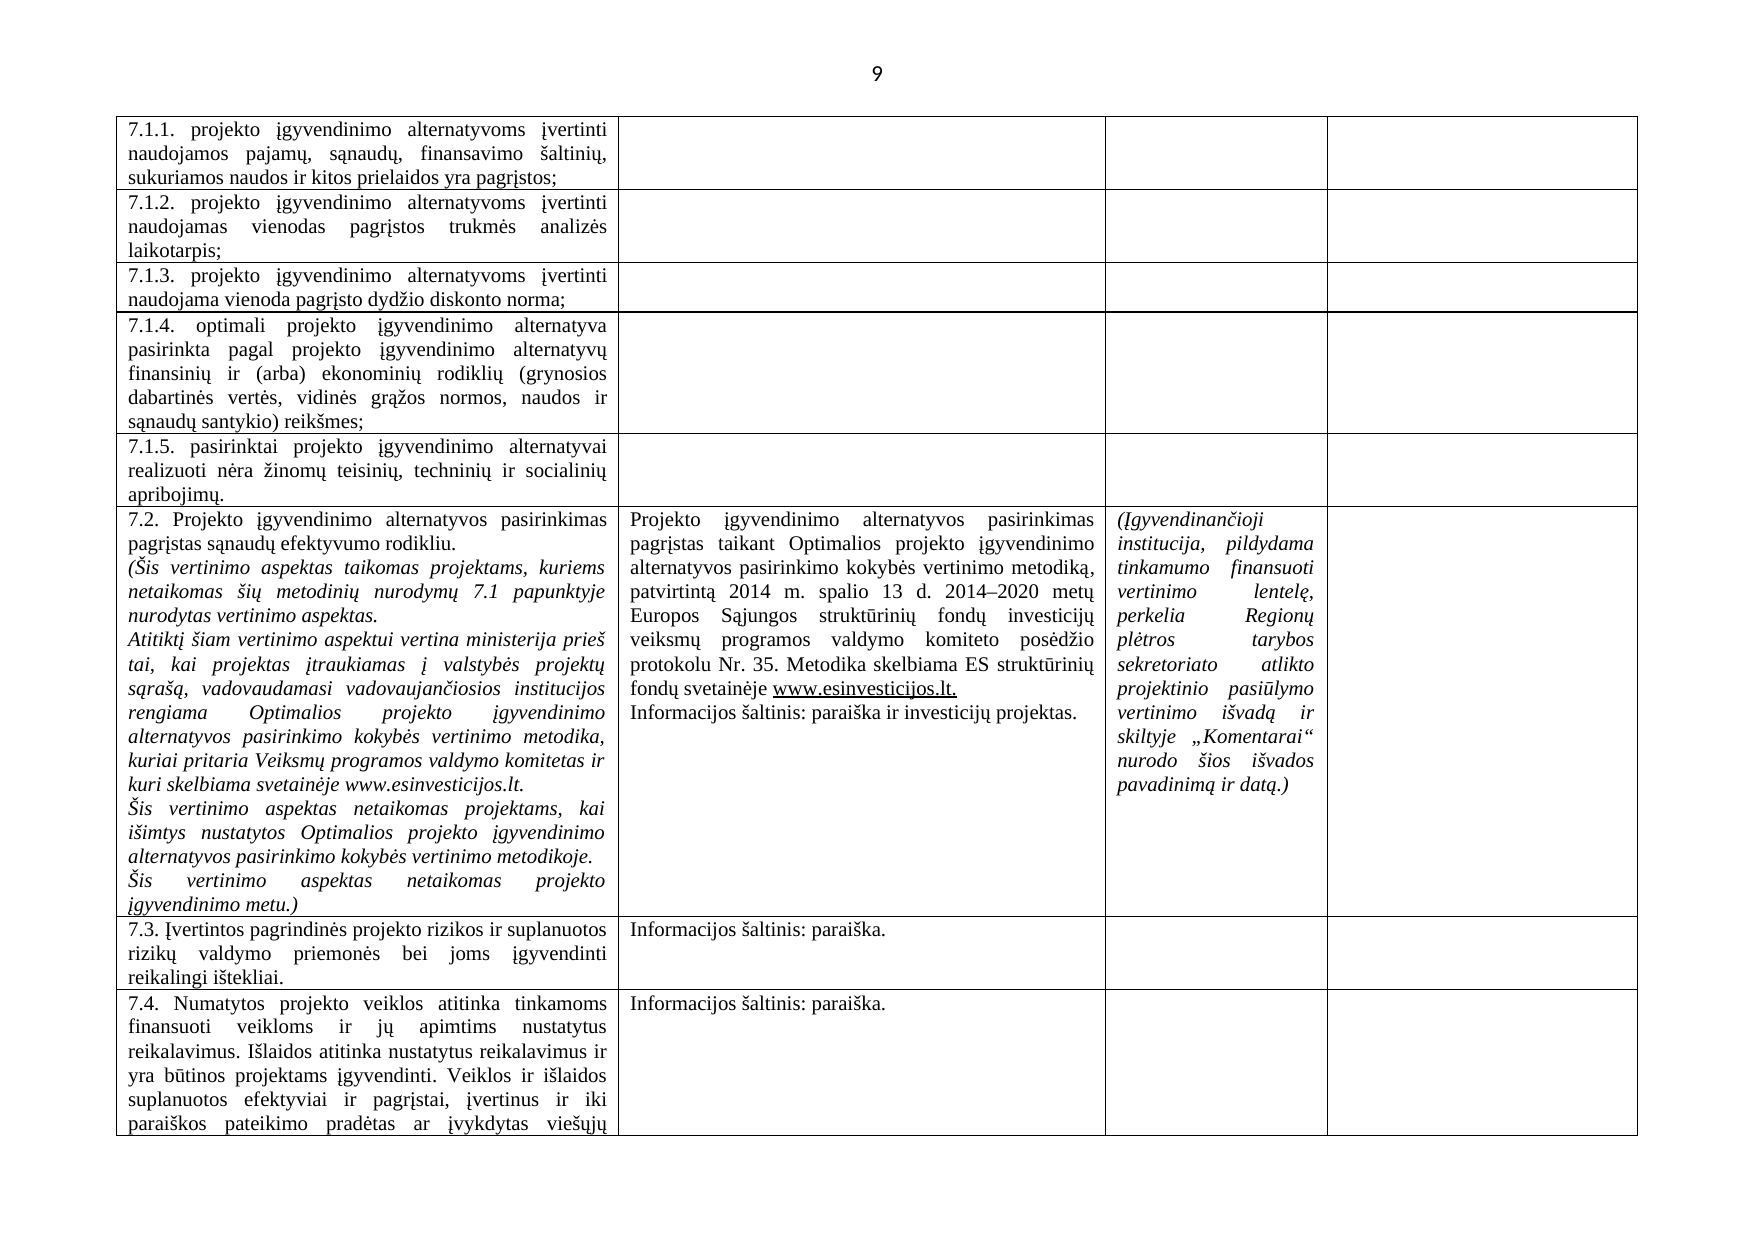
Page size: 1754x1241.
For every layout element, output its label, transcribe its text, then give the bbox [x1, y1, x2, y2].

table_cell Informacijos šaltinis: paraiška. [619, 917, 1105, 989]
table_cell [619, 117, 1105, 189]
table_cell 7.2. Projekto įgyvendinimo alternatyvos pasirinkimas pagrįstas sąnaudų efektyvumo rodikliu. (Šis vertinimo aspektas taikomas projektams, kuriems netaikomas šių metodinių nurodymų 7.1 papunktyje nurodytas vertinimo aspektas. Atitiktį šiam vertinimo aspektui vertina ministerija prieš tai, kai projektas įtraukiamas į valstybės projektų sąrašą, vadovaudamasi vadovaujančiosios institucijos rengiama Optimalios projekto įgyvendinimo alternatyvos pasirinkimo kokybės vertinimo metodika, kuriai pritaria Veiksmų programos valdymo komitetas ir kuri skelbiama svetainėje www.esinvesticijos.lt. Šis vertinimo aspektas netaikomas projektams, kai išimtys nustatytos Optimalios projekto įgyvendinimo alternatyvos pasirinkimo kokybės vertinimo metodikoje. Šis vertinimo aspektas netaikomas projekto įgyvendinimo metu.) [117, 507, 618, 916]
table_cell [1328, 507, 1637, 916]
table_cell [1328, 990, 1637, 1135]
table_cell [1106, 117, 1327, 189]
table_cell [1106, 990, 1327, 1135]
table_cell [1328, 917, 1637, 989]
table_cell 7.1.2. projekto įgyvendinimo alternatyvoms įvertinti naudojamas vienodas pagrįstos trukmės analizės laikotarpis; [117, 190, 618, 262]
table_cell [1328, 117, 1637, 189]
table_cell [1106, 190, 1327, 262]
table_cell [1106, 434, 1327, 506]
table_cell 7.1.5. pasirinktai projekto įgyvendinimo alternatyvai realizuoti nėra žinomų teisinių, techninių ir socialinių apribojimų. [117, 434, 618, 506]
table_cell [1328, 313, 1637, 433]
table_cell [619, 263, 1105, 311]
table_cell (Įgyvendinančioji institucija, pildydama tinkamumo finansuoti vertinimo lentelę, perkelia Regionų plėtros tarybos sekretoriato atlikto projektinio pasiūlymo vertinimo išvadą ir skiltyje „Komentarai“ nurodo šios išvados pavadinimą ir datą.) [1106, 507, 1327, 916]
table_cell [1328, 190, 1637, 262]
table_cell [1106, 313, 1327, 433]
table_cell [1106, 263, 1327, 311]
table_cell [619, 313, 1105, 433]
table_cell [619, 434, 1105, 506]
table_cell 7.4. Numatytos projekto veiklos atitinka tinkamoms finansuoti veikloms ir jų apimtims nustatytus reikalavimus. Išlaidos atitinka nustatytus reikalavimus ir yra būtinos projektams įgyvendinti. Veiklos ir išlaidos suplanuotos efektyviai ir pagrįstai, įvertinus ir iki paraiškos pateikimo pradėtas ar įvykdytas viešųjų [117, 990, 618, 1135]
table_cell [619, 190, 1105, 262]
table_cell 7.3. Įvertintos pagrindinės projekto rizikos ir suplanuotos rizikų valdymo priemonės bei joms įgyvendinti reikalingi ištekliai. [117, 917, 618, 989]
table_cell [1328, 263, 1637, 311]
table_cell 7.1.1. projekto įgyvendinimo alternatyvoms įvertinti naudojamos pajamų, sąnaudų, finansavimo šaltinių, sukuriamos naudos ir kitos prielaidos yra pagrįstos; [117, 117, 618, 189]
table_cell 7.1.3. projekto įgyvendinimo alternatyvoms įvertinti naudojama vienoda pagrįsto dydžio diskonto norma; [117, 263, 618, 311]
table_cell 7.1.4. optimali projekto įgyvendinimo alternatyva pasirinkta pagal projekto įgyvendinimo alternatyvų finansinių ir (arba) ekonominių rodiklių (grynosios dabartinės vertės, vidinės grąžos normos, naudos ir sąnaudų santykio) reikšmes; [117, 313, 618, 433]
table_cell [1328, 434, 1637, 506]
table_cell [1106, 917, 1327, 989]
table_cell Projekto įgyvendinimo alternatyvos pasirinkimas pagrįstas taikant Optimalios projekto įgyvendinimo alternatyvos pasirinkimo kokybės vertinimo metodiką, patvirtintą 2014 m. spalio 13 d. 2014–2020 metų Europos Sąjungos struktūrinių fondų investicijų veiksmų programos valdymo komiteto posėdžio protokolu Nr. 35. Metodika skelbiama ES struktūrinių fondų svetainėje www.esinvesticijos.lt. Informacijos šaltinis: paraiška ir investicijų projektas. [619, 507, 1105, 916]
table_cell Informacijos šaltinis: paraiška. [619, 990, 1105, 1135]
